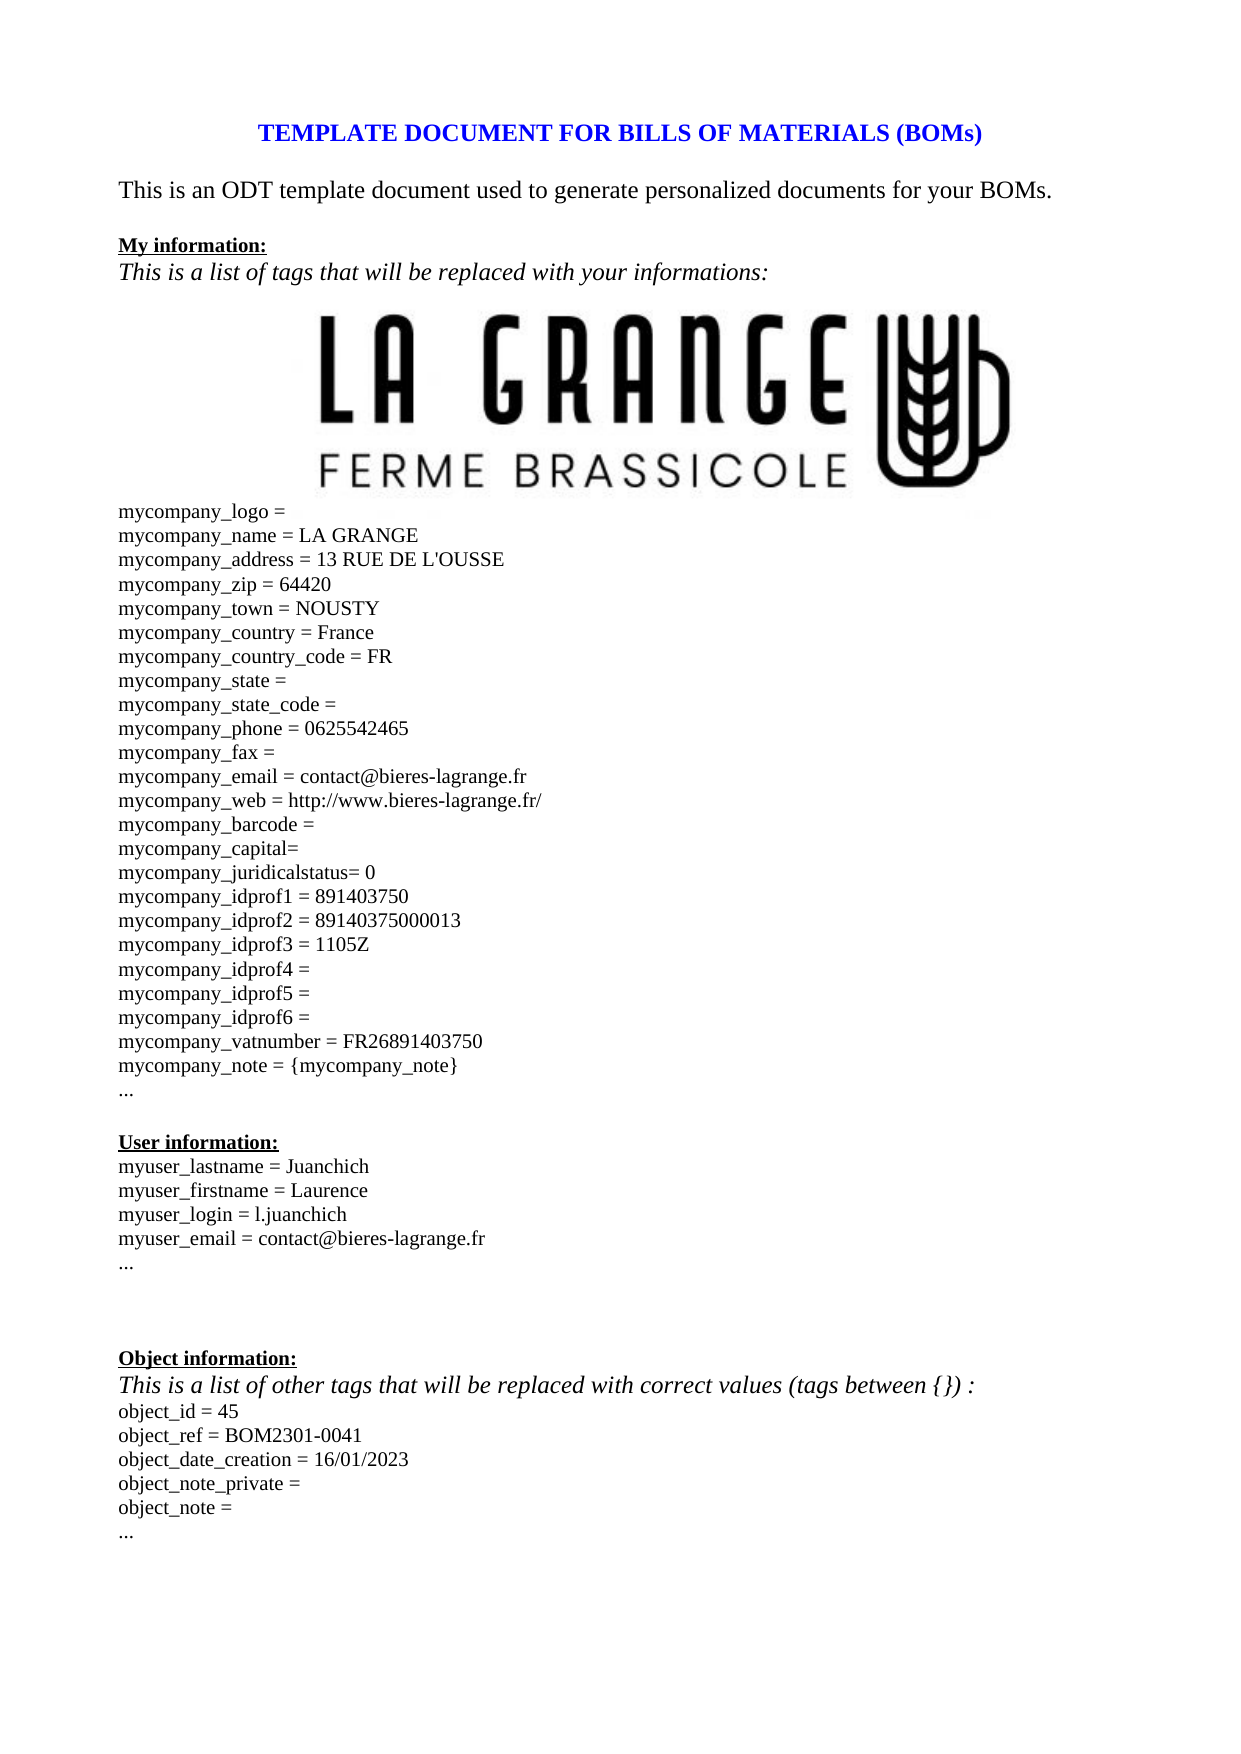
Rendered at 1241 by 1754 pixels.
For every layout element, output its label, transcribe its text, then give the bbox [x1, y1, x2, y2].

text mycompany_idprof3 = 1105Z [118, 932, 1122, 956]
text myuser_email = contact@bieres-lagrange.fr [118, 1226, 1122, 1250]
text mycompany_idprof2 = 89140375000013 [118, 908, 1122, 932]
text mycompany_email = contact@bieres-lagrange.fr [118, 764, 1122, 788]
text mycompany_idprof1 = 891403750 [118, 884, 1122, 908]
text mycompany_idprof4 = [118, 956, 1122, 981]
text mycompany_country = France [118, 619, 1122, 644]
text mycompany_name = LA GRANGE [118, 523, 1122, 547]
text object_id = 45 [118, 1399, 1122, 1423]
text object_date_creation = 16/01/2023 [118, 1447, 1122, 1471]
text myuser_login = l.juanchich [118, 1202, 1122, 1226]
picture [290, 286, 1041, 519]
text ... [118, 1250, 1122, 1274]
text mycompany_idprof5 = [118, 981, 1122, 1004]
text ... [118, 1519, 1122, 1543]
text mycompany_state = [118, 668, 1122, 692]
text mycompany_logo = [118, 286, 1122, 523]
text mycompany_country_code = FR [118, 644, 1122, 668]
text mycompany_zip = 64420 [118, 571, 1122, 596]
text object_ref = BOM2301-0041 [118, 1423, 1122, 1447]
text ... [118, 1077, 1122, 1101]
text mycompany_address = 13 RUE DE L'OUSSE [118, 547, 1122, 571]
text myuser_firstname = Laurence [118, 1178, 1122, 1202]
text object_note_private = [118, 1471, 1122, 1495]
text mycompany_web = http://www.bieres-lagrange.fr/ [118, 788, 1122, 812]
text mycompany_note = {mycompany_note} [118, 1053, 1122, 1077]
text User information: [118, 1129, 1122, 1154]
text mycompany_capital= [118, 836, 1122, 860]
text mycompany_idprof6 = [118, 1004, 1122, 1029]
text object_note = [118, 1495, 1122, 1519]
text Object information: [118, 1346, 1122, 1370]
text mycompany_state_code = [118, 692, 1122, 716]
text mycompany_phone = 0625542465 [118, 716, 1122, 740]
text mycompany_barcode = [118, 812, 1122, 836]
text This is a list of other tags that will be replaced with correct values (tags between {}) : [118, 1370, 1122, 1399]
text mycompany_fax = [118, 740, 1122, 764]
text mycompany_vatnumber = FR26891403750 [118, 1029, 1122, 1053]
text This is a list of tags that will be replaced with your informations: [118, 257, 1122, 286]
text mycompany_juridicalstatus= 0 [118, 860, 1122, 884]
text myuser_lastname = Juanchich [118, 1154, 1122, 1178]
text mycompany_town = NOUSTY [118, 596, 1122, 619]
text My information: [118, 233, 1122, 257]
text This is an ODT template document used to generate personalized documents for your BOMs. [118, 176, 1122, 204]
text TEMPLATE DOCUMENT FOR BILLS OF MATERIALS (BOMs) [118, 118, 1122, 147]
